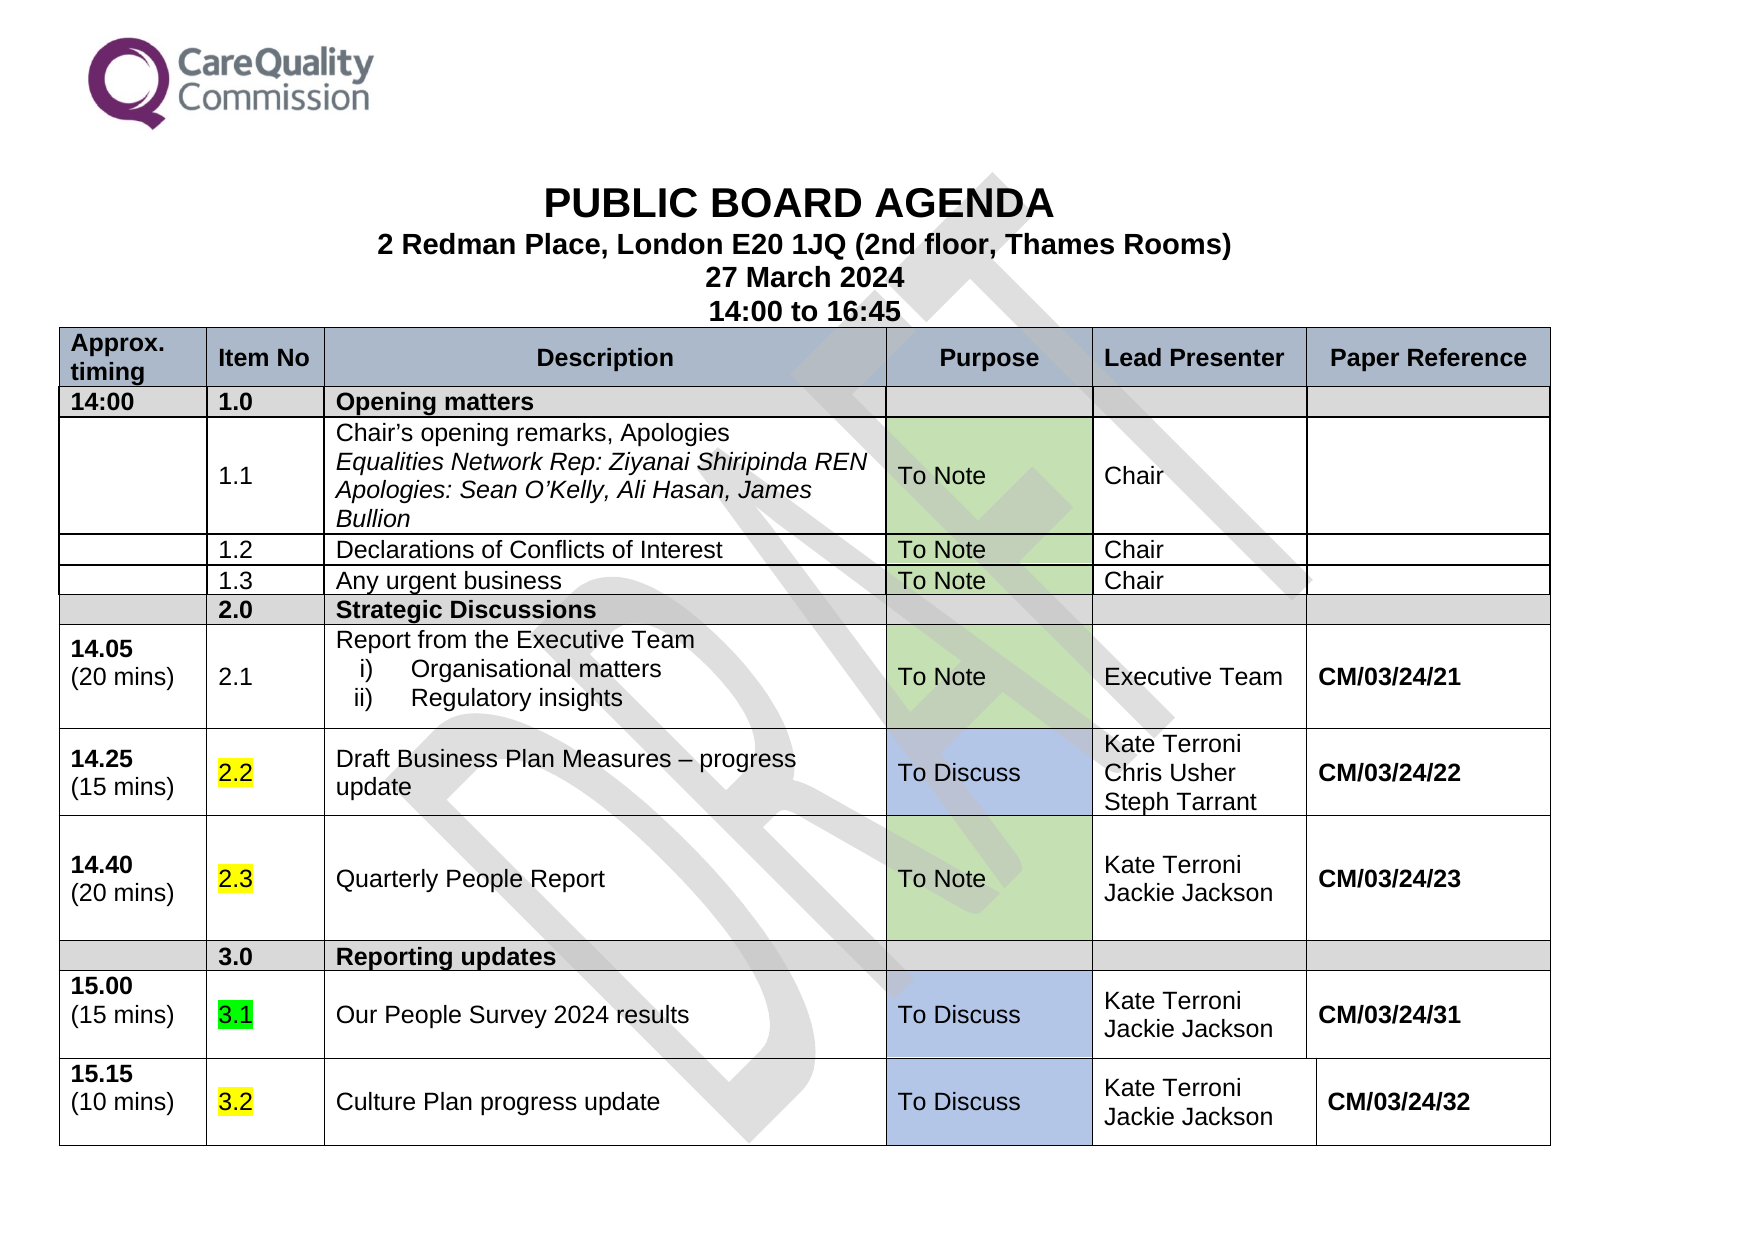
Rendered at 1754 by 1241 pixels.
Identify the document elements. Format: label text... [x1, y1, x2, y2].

table_cell [1308, 566, 1549, 594]
table_cell [772, 941, 863, 970]
table_cell [853, 387, 885, 416]
table_cell 15.15 (10 mins) [60, 1059, 206, 1145]
table_cell 2.0 [207, 595, 324, 624]
table_cell 14.05 (20 mins) [60, 625, 206, 728]
table_cell Executive Team [1093, 625, 1306, 728]
table_cell Draft Business Plan Measures – progress update [539, 729, 708, 815]
table_cell 1.0 [208, 387, 323, 416]
table_cell To Note [887, 625, 960, 711]
table_cell Our People Survey 2024 results [619, 971, 769, 1057]
table_cell Quarterly People Report [764, 816, 886, 940]
table_cell [921, 595, 1038, 624]
table_cell [887, 941, 1092, 970]
table_cell Quarterly People Report [464, 816, 731, 940]
table_cell [1094, 404, 1106, 416]
table_cell Our People Survey 2024 results [790, 971, 886, 1057]
table_cell CM/03/24/32 [1317, 1059, 1550, 1145]
table_cell Opening matters [325, 387, 830, 416]
table_cell Strategic Discussions [824, 595, 886, 624]
table_cell To Discuss [942, 729, 1092, 815]
table_cell Report from the Executive Team Organisational matters Regulatory insights [325, 625, 621, 728]
table_cell [60, 535, 206, 563]
table_cell [779, 535, 829, 563]
table_cell Description [325, 328, 835, 386]
table_cell Declarations of Conflicts of Interest [325, 535, 765, 563]
table_cell [589, 941, 751, 970]
table_cell 2.3 [207, 816, 324, 940]
table_cell [802, 566, 870, 594]
table_header PUBLIC BOARD AGENDA 2 Redman Place, London E20 1JQ (2nd floor, Thames Rooms) 27 March 2024 14:00 to 16:45 [59, 179, 1017, 327]
table_cell To Note [887, 566, 1008, 594]
table_cell [60, 595, 206, 624]
table_cell [60, 418, 206, 533]
table_cell 1.1 [208, 418, 323, 533]
table_cell 3.2 [207, 1059, 324, 1145]
table_cell [1308, 387, 1549, 416]
table_cell 14:00 [60, 387, 206, 416]
table_cell To Note [962, 625, 1092, 720]
table_cell [887, 607, 910, 624]
table_cell Culture Plan progress update [325, 1059, 886, 1145]
table_cell [1063, 328, 1092, 357]
table_cell [1093, 941, 1306, 970]
table_cell Chair [1153, 418, 1306, 533]
table_cell Strategic Discussions [668, 595, 809, 624]
table_cell Kate Terroni Jackie Jackson [1093, 816, 1306, 940]
table_cell Lead Presenter [1093, 328, 1306, 386]
table_cell [1054, 595, 1092, 624]
table_cell Reporting updates [325, 941, 574, 970]
table_cell [1307, 595, 1550, 624]
table_header PUBLIC BOARD AGENDA 2 Redman Place, London E20 1JQ (2nd floor, Thames Rooms) 27 March 2024 14:00 to 16:45 [993, 179, 1550, 327]
table_cell Report from the Executive Team Organisational matters Regulatory insights [707, 625, 886, 728]
table_cell Quarterly People Report [325, 816, 544, 940]
table_cell To Discuss [887, 971, 1092, 1057]
table_cell To Note [968, 693, 1049, 728]
table_cell Chair’s opening remarks, Apologies Equalities Network Rep: Ziyanai Shiripinda REN Apologies: Sean O’Kelly, Ali Hasan, James Bullion [325, 418, 885, 533]
table_cell Draft Business Plan Measures – progress update [666, 729, 755, 789]
table_cell Report from the Executive Team Organisational matters Regulatory insights [846, 625, 886, 678]
table_cell [839, 535, 885, 563]
table_cell To Note [1020, 535, 1092, 563]
table_cell Item No [207, 328, 324, 386]
table_cell Draft Business Plan Measures – progress update [787, 729, 886, 815]
table_cell Our People Survey 2024 results [325, 971, 661, 1057]
table_cell [60, 566, 206, 594]
table_cell 1.2 [208, 535, 323, 563]
table_cell [1308, 418, 1549, 533]
table_cell Purpose [887, 328, 1076, 386]
table_cell Report from the Executive Team Organisational matters Regulatory insights [591, 625, 750, 728]
table_cell To Discuss [887, 730, 949, 815]
table_cell [60, 941, 206, 970]
table_cell [1093, 595, 1306, 624]
table_cell Any urgent business [325, 566, 787, 594]
table_cell To Note [887, 418, 1092, 533]
table_cell [1025, 566, 1092, 594]
table_cell [1270, 535, 1306, 563]
table_cell Chair [1094, 418, 1223, 533]
table_cell Kate Terroni Chris Usher Steph Tarrant [1093, 729, 1306, 815]
table_cell Kate Terroni Jackie Jackson [1093, 1059, 1316, 1145]
table_cell 3.1 [207, 971, 324, 1057]
table_cell Kate Terroni Jackie Jackson [1093, 971, 1306, 1057]
table_cell CM/03/24/22 [1307, 729, 1550, 815]
table_cell CM/03/24/21 [1307, 625, 1550, 728]
table_cell Strategic Discussions [325, 595, 568, 624]
table_cell 3.0 [207, 941, 324, 970]
table_cell CM/03/24/23 [1307, 816, 1550, 940]
table_cell 2.2 [207, 729, 324, 815]
table_cell 2.1 [207, 625, 324, 728]
table_cell To Note [887, 816, 1092, 940]
table_cell Paper Reference [1307, 328, 1550, 386]
table_cell Draft Business Plan Measures – progress update [325, 729, 434, 815]
table_cell Draft Business Plan Measures – progress update [448, 759, 611, 815]
table_cell 14.25 (15 mins) [60, 729, 206, 815]
table_cell [1122, 387, 1306, 416]
table_cell To Discuss [887, 1059, 1092, 1145]
table_cell CM/03/24/31 [1307, 971, 1550, 1057]
table_cell [862, 362, 886, 386]
table_cell Approx. timing [60, 328, 206, 386]
table_cell [1308, 535, 1549, 563]
table_cell 14.40 (20 mins) [60, 816, 206, 940]
table_cell [1307, 941, 1550, 970]
table_cell Chair [1094, 535, 1253, 563]
table_cell 1.3 [208, 566, 323, 594]
table_cell Chair [1094, 566, 1284, 594]
table_cell [887, 387, 1092, 416]
table_cell Quarterly People Report [662, 816, 833, 940]
table_cell 15.00 (15 mins) [60, 971, 206, 1057]
table_cell To Note [887, 535, 977, 563]
